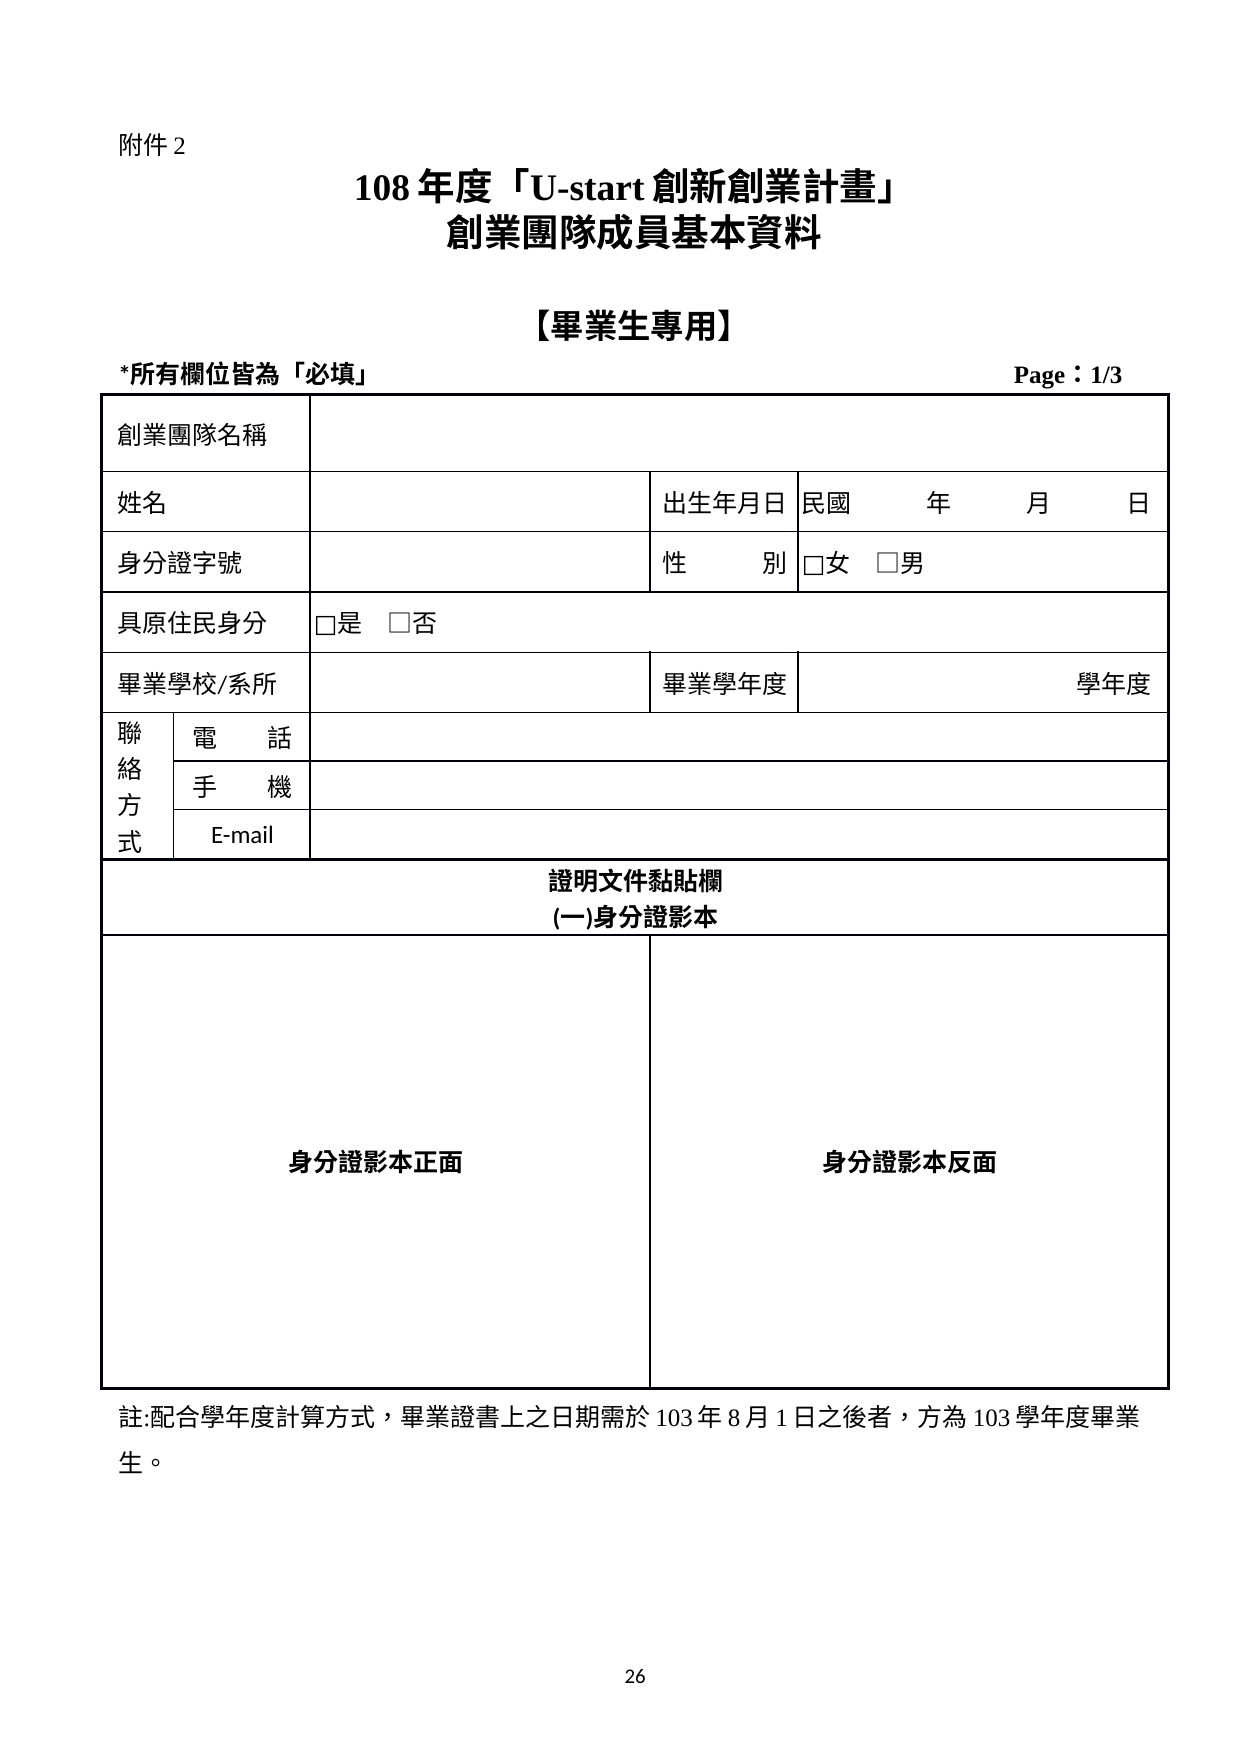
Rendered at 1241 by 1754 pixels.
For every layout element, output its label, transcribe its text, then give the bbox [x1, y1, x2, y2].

text 【畢業生專用】 [118, 301, 1149, 347]
table_cell [311, 762, 1167, 809]
table_cell □是 □否 [311, 593, 1167, 651]
table_cell 證明文件黏貼欄 (一)身分證影本 [103, 861, 1167, 934]
table_cell □女 □男 [799, 532, 1167, 591]
table_cell 身分證字號 [103, 532, 309, 591]
table_cell [311, 472, 649, 531]
text *所有欄位皆為「必填」 Page：1/3 [118, 347, 1149, 393]
table_cell 學年度 [799, 653, 1167, 712]
table_cell E-mail [174, 810, 309, 858]
table_header 創業團隊名稱 [103, 396, 309, 471]
table_cell [311, 653, 649, 712]
table_cell [311, 713, 1167, 760]
table_cell 身分證影本正面 [103, 936, 649, 1387]
table_cell 性 別 [651, 532, 797, 591]
text 附件2 [118, 118, 1149, 164]
table_cell 畢業學校/系所 [103, 653, 309, 712]
table_cell 聯絡方式 [103, 713, 173, 858]
table_cell 手 機 [174, 762, 309, 809]
text 創業團隊成員基本資料 [118, 210, 1149, 256]
table_cell 出生年月日 [651, 472, 797, 531]
table_cell 具原住民身分 [103, 593, 309, 651]
table_cell 畢業學年度 [651, 653, 797, 712]
text 108年度「U-start創新創業計畫」 [118, 164, 1149, 210]
table_cell 民國 年 月 日 [799, 472, 1167, 531]
text 註:配合學年度計算方式，畢業證書上之日期需於103年8月1日之後者，方為103學年度畢業生。 [118, 1390, 1149, 1481]
table_cell 電 話 [174, 713, 309, 760]
table_cell [311, 532, 649, 591]
table_header [311, 396, 1167, 471]
table_cell 身分證影本反面 [651, 936, 1167, 1387]
table_cell 姓名 [103, 472, 309, 531]
table_cell [311, 810, 1167, 858]
